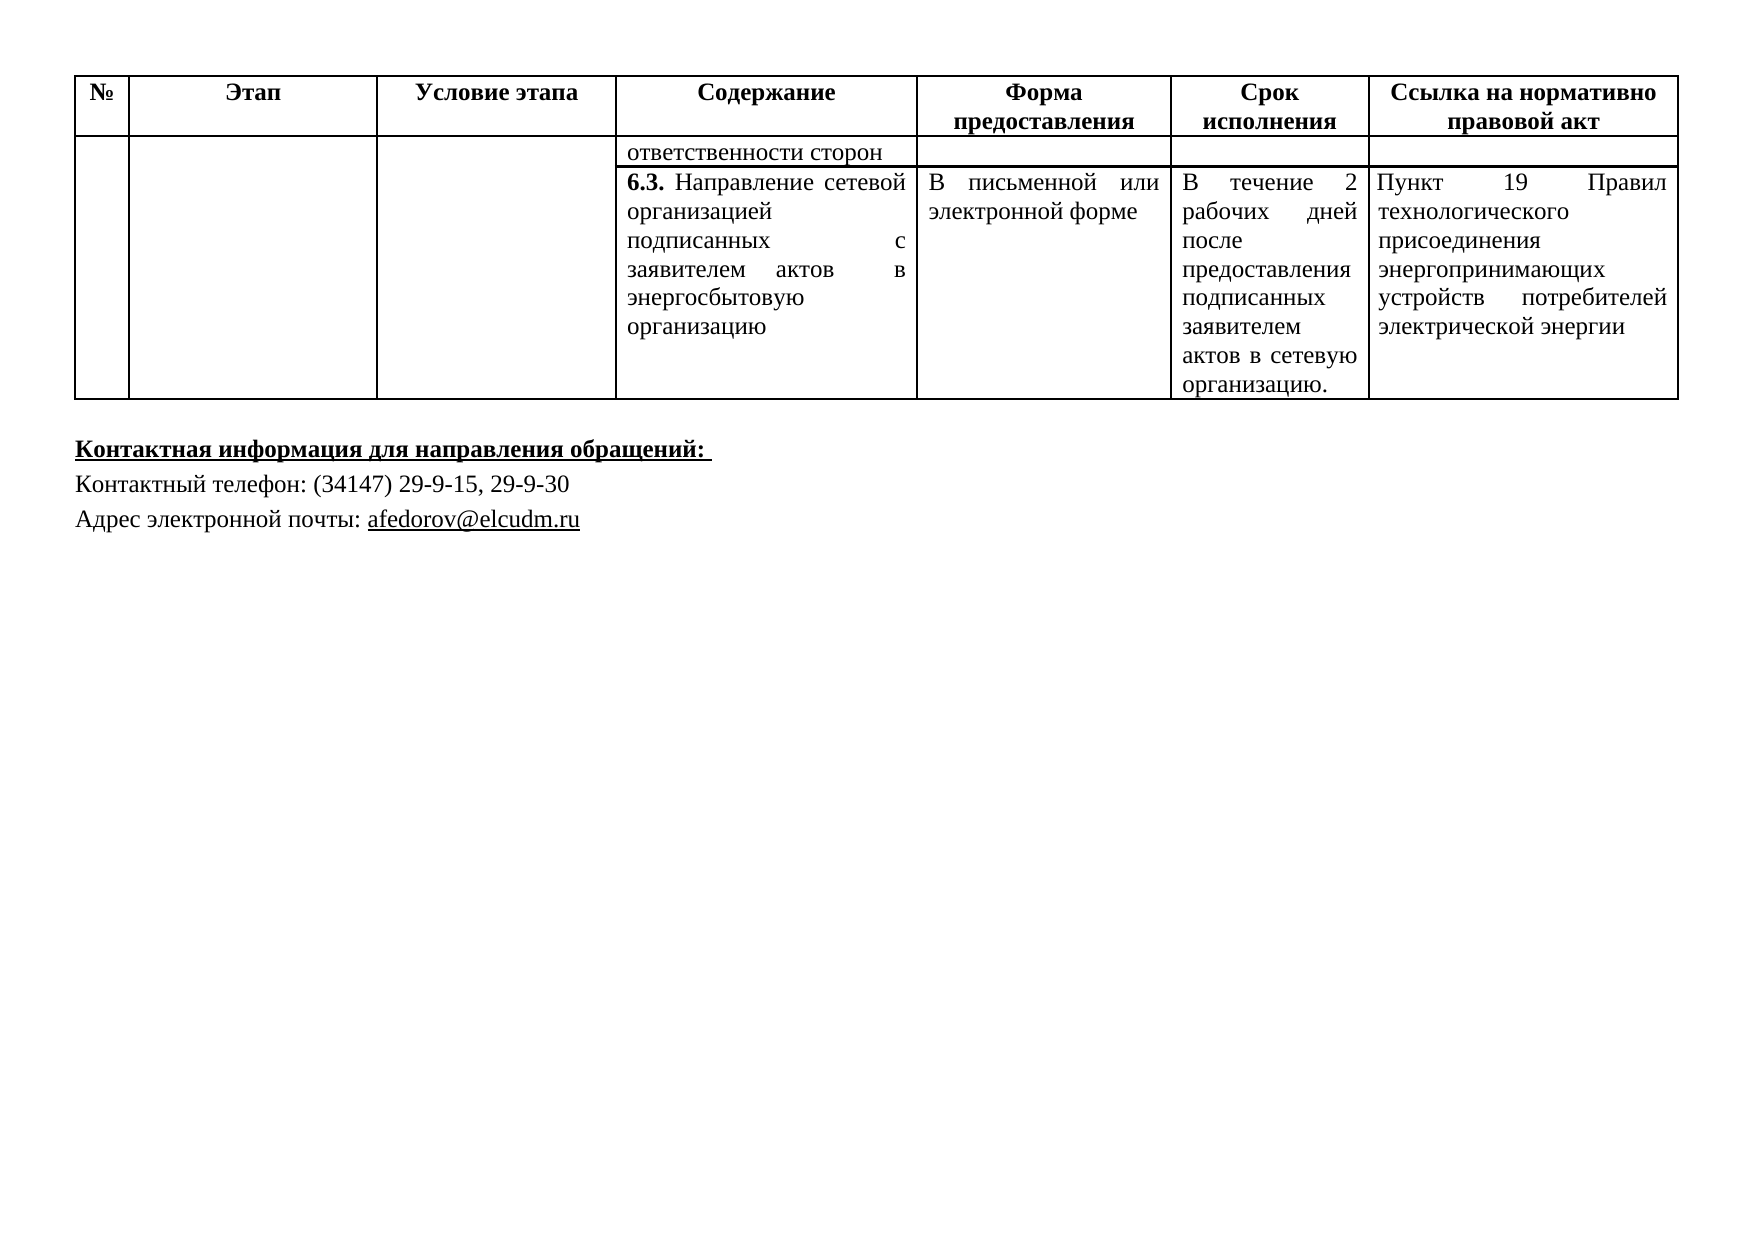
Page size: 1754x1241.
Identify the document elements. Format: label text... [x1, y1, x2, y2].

table_cell Пункт 19 Правил технологического присоединения энергопринимающих устройств потребителей электрической энергии [1370, 168, 1677, 397]
table_cell ответственности сторон [617, 137, 916, 165]
table_header Содержание [617, 77, 916, 134]
table_header Ссылка на нормативно правовой акт [1370, 77, 1677, 134]
table_cell [76, 137, 128, 397]
table_header Срок исполнения [1172, 77, 1368, 134]
table_cell [378, 137, 615, 397]
table_cell [130, 137, 376, 397]
text Контактная информация для направления обращений: [75, 434, 1679, 463]
table_cell 6.3. Направление сетевой организацией подписанных с заявителем актов в энергосбытовую организацию [617, 168, 916, 397]
table_header Этап [130, 77, 376, 134]
table_cell [918, 137, 1170, 165]
table_cell [1370, 137, 1677, 165]
table_cell [1172, 137, 1368, 165]
text Контактный телефон: (34147) 29-9-15, 29-9-30 [75, 469, 1679, 498]
table_cell В течение 2 рабочих дней после предоставления подписанных заявителем актов в сетевую организацию. [1172, 168, 1368, 397]
table_header Форма предоставления [918, 77, 1170, 134]
text Адрес электронной почты: afedorov@elcudm.ru [75, 504, 1679, 533]
table_header № [76, 77, 128, 134]
table_cell В письменной или электронной форме [918, 168, 1170, 397]
table_header Условие этапа [378, 77, 615, 134]
